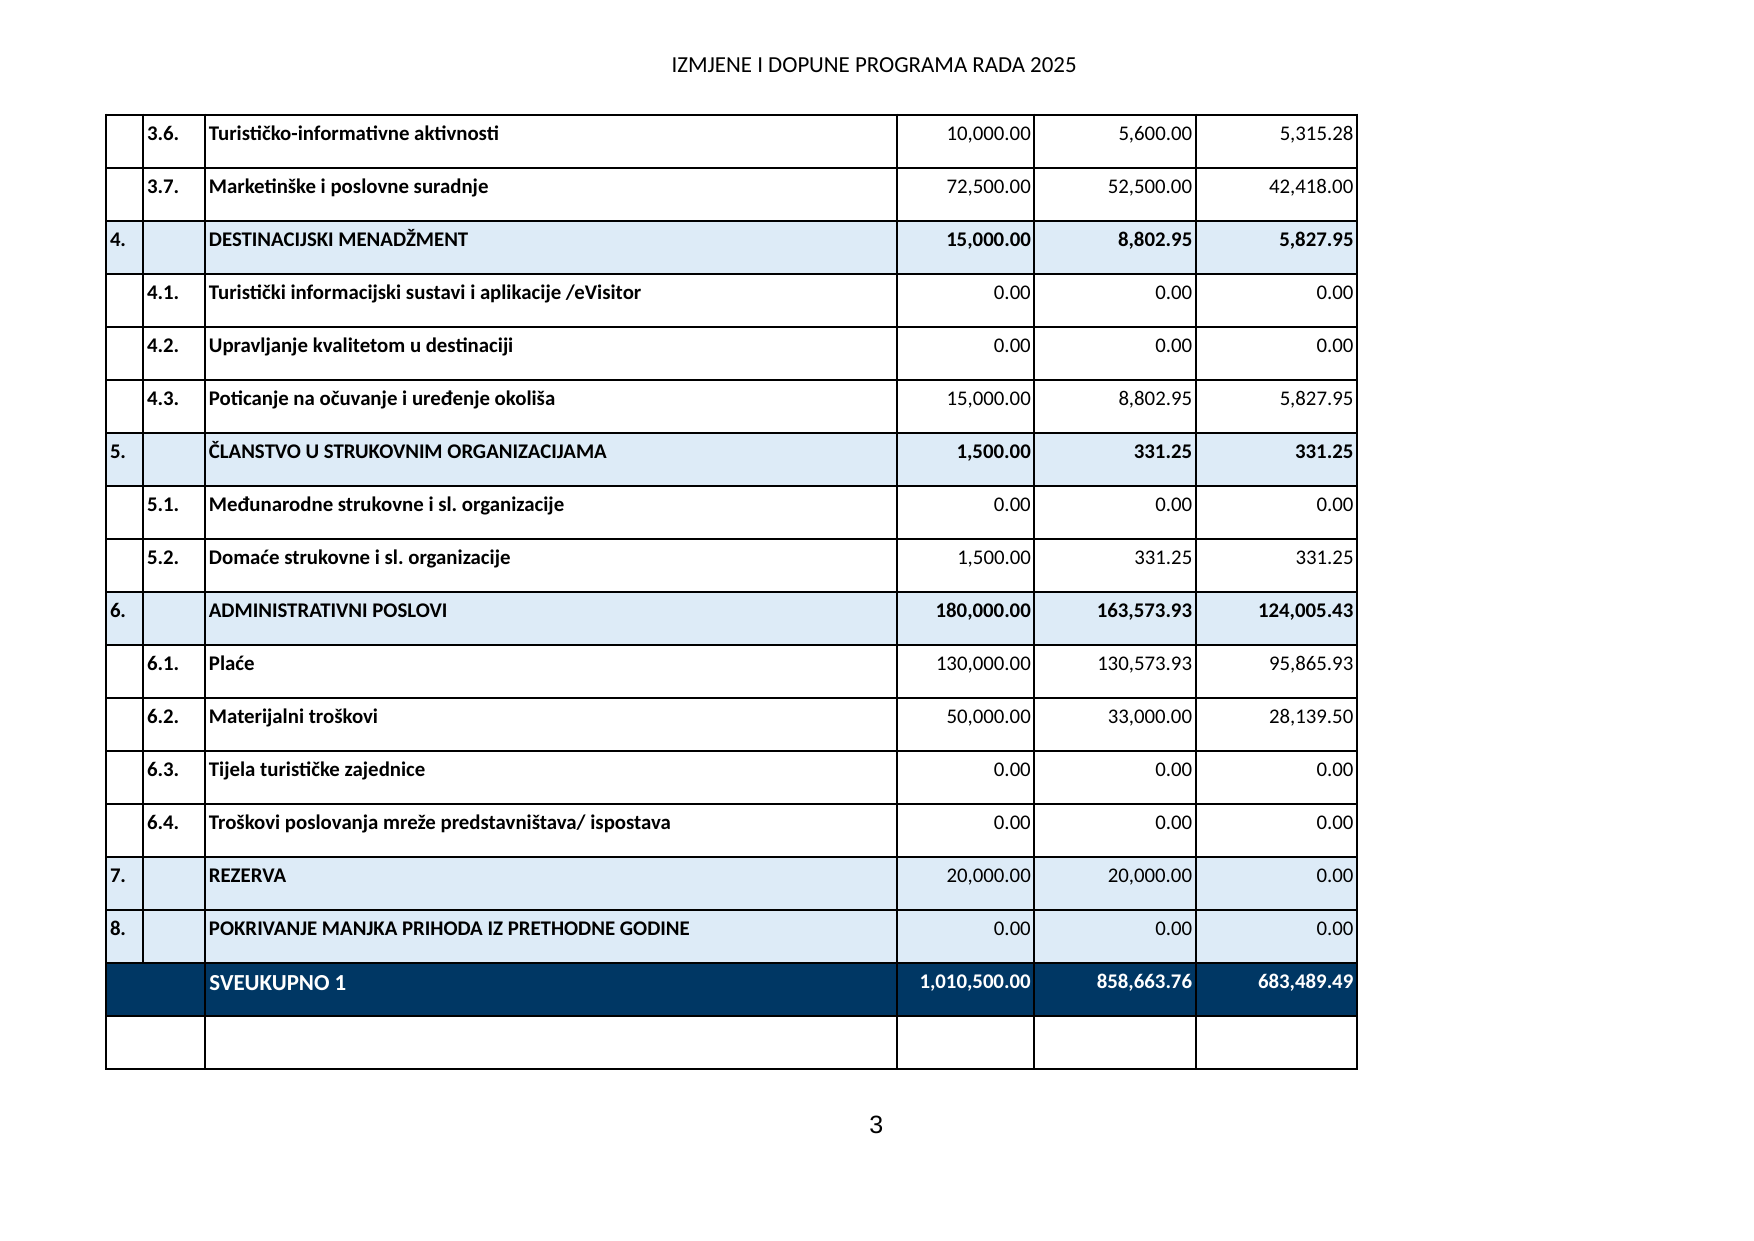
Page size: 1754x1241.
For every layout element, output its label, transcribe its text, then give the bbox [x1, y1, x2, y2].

table_cell 0.00 [1035, 487, 1195, 538]
table_cell 0.00 [898, 805, 1033, 856]
table_cell 163,573.93 [1035, 593, 1195, 644]
table_cell 0.00 [898, 328, 1033, 379]
table_cell 5,315.28 [1197, 116, 1356, 167]
table_cell [1197, 1017, 1356, 1068]
table_cell 3.7. [144, 169, 204, 219]
table_cell [107, 169, 142, 219]
table_cell 6.2. [144, 699, 204, 750]
table_cell 5. [107, 434, 142, 485]
table_cell 72,500.00 [898, 169, 1033, 219]
table_cell 0.00 [1035, 328, 1195, 379]
table_cell 8,802.95 [1035, 381, 1195, 432]
table_cell 0.00 [898, 487, 1033, 538]
table_cell 331.25 [1197, 434, 1356, 485]
table_cell 8. [107, 911, 142, 962]
table_cell Poticanje na očuvanje i uređenje okoliša [206, 381, 896, 432]
table_cell [206, 1017, 896, 1068]
table_cell 0.00 [898, 911, 1033, 962]
table_cell 20,000.00 [1035, 858, 1195, 909]
table_cell 50,000.00 [898, 699, 1033, 750]
table_cell Domaće strukovne i sl. organizacije [206, 540, 896, 591]
table_cell [144, 593, 204, 644]
table_cell 6.3. [144, 752, 204, 803]
table_cell [144, 222, 204, 273]
table_cell [144, 911, 204, 962]
table_cell 124,005.43 [1197, 593, 1356, 644]
table_cell 42,418.00 [1197, 169, 1356, 219]
table_cell Tijela turističke zajednice [206, 752, 896, 803]
table_cell [107, 487, 142, 538]
table_cell 28,139.50 [1197, 699, 1356, 750]
table_cell 0.00 [898, 275, 1033, 326]
table_cell 5.2. [144, 540, 204, 591]
table_cell ČLANSTVO U STRUKOVNIM ORGANIZACIJAMA [206, 434, 896, 485]
table_cell [144, 434, 204, 485]
table_cell 130,573.93 [1035, 646, 1195, 697]
table_cell 1,010,500.00 [898, 964, 1033, 1015]
table_cell Troškovi poslovanja mreže predstavništava/ ispostava [206, 805, 896, 856]
table_cell [107, 1017, 204, 1068]
table_cell 52,500.00 [1035, 169, 1195, 219]
table_cell Materijalni troškovi [206, 699, 896, 750]
table_cell 0.00 [1197, 805, 1356, 856]
table_cell 4.1. [144, 275, 204, 326]
table_cell [107, 275, 142, 326]
table_cell [107, 116, 142, 167]
table_cell ADMINISTRATIVNI POSLOVI [206, 593, 896, 644]
table_cell 10,000.00 [898, 116, 1033, 167]
table_cell Plaće [206, 646, 896, 697]
table_cell [107, 805, 142, 856]
table_cell 5,827.95 [1197, 381, 1356, 432]
table_cell POKRIVANJE MANJKA PRIHODA IZ PRETHODNE GODINE [206, 911, 896, 962]
table_cell 0.00 [1197, 858, 1356, 909]
table_cell 6.4. [144, 805, 204, 856]
table_cell [107, 699, 142, 750]
table_cell 6.1. [144, 646, 204, 697]
table_cell 5.1. [144, 487, 204, 538]
table_cell [107, 328, 142, 379]
table_cell 4.3. [144, 381, 204, 432]
table_cell 4.2. [144, 328, 204, 379]
table_cell 0.00 [1035, 275, 1195, 326]
table_cell [107, 752, 142, 803]
table_cell [898, 1017, 1033, 1068]
table_cell 8,802.95 [1035, 222, 1195, 273]
table_cell 130,000.00 [898, 646, 1033, 697]
table_cell 4. [107, 222, 142, 273]
table_cell 0.00 [898, 752, 1033, 803]
table_cell Međunarodne strukovne i sl. organizacije [206, 487, 896, 538]
table_cell 331.25 [1197, 540, 1356, 591]
table_cell [1035, 1017, 1195, 1068]
table_cell Turistički informacijski sustavi i aplikacije /eVisitor [206, 275, 896, 326]
table_cell 331.25 [1035, 434, 1195, 485]
table_cell 0.00 [1035, 805, 1195, 856]
table_cell 331.25 [1035, 540, 1195, 591]
table_cell 7. [107, 858, 142, 909]
table_cell 858,663.76 [1035, 964, 1195, 1015]
table_cell 20,000.00 [898, 858, 1033, 909]
table_cell DESTINACIJSKI MENADŽMENT [206, 222, 896, 273]
table_cell Upravljanje kvalitetom u destinaciji [206, 328, 896, 379]
table_cell SVEUKUPNO 1 [206, 964, 896, 1015]
table_cell 6. [107, 593, 142, 644]
table_cell 5,600.00 [1035, 116, 1195, 167]
table_cell [144, 858, 204, 909]
table_cell 15,000.00 [898, 381, 1033, 432]
table_cell [107, 540, 142, 591]
table_cell 3.6. [144, 116, 204, 167]
table_cell 0.00 [1035, 911, 1195, 962]
table_cell REZERVA [206, 858, 896, 909]
table_cell 0.00 [1197, 752, 1356, 803]
table_cell 0.00 [1035, 752, 1195, 803]
table_cell [107, 381, 142, 432]
table_cell [107, 646, 142, 697]
table_cell 15,000.00 [898, 222, 1033, 273]
table_cell 1,500.00 [898, 434, 1033, 485]
table_cell 0.00 [1197, 328, 1356, 379]
table_cell 683,489.49 [1197, 964, 1356, 1015]
table_cell 1,500.00 [898, 540, 1033, 591]
table_cell Turističko-informativne aktivnosti [206, 116, 896, 167]
table_cell 33,000.00 [1035, 699, 1195, 750]
table_cell Marketinške i poslovne suradnje [206, 169, 896, 219]
table_cell 0.00 [1197, 487, 1356, 538]
table_cell 95,865.93 [1197, 646, 1356, 697]
table_cell [107, 964, 204, 1015]
table_cell 5,827.95 [1197, 222, 1356, 273]
table_cell 0.00 [1197, 911, 1356, 962]
table_cell 0.00 [1197, 275, 1356, 326]
table_cell 180,000.00 [898, 593, 1033, 644]
